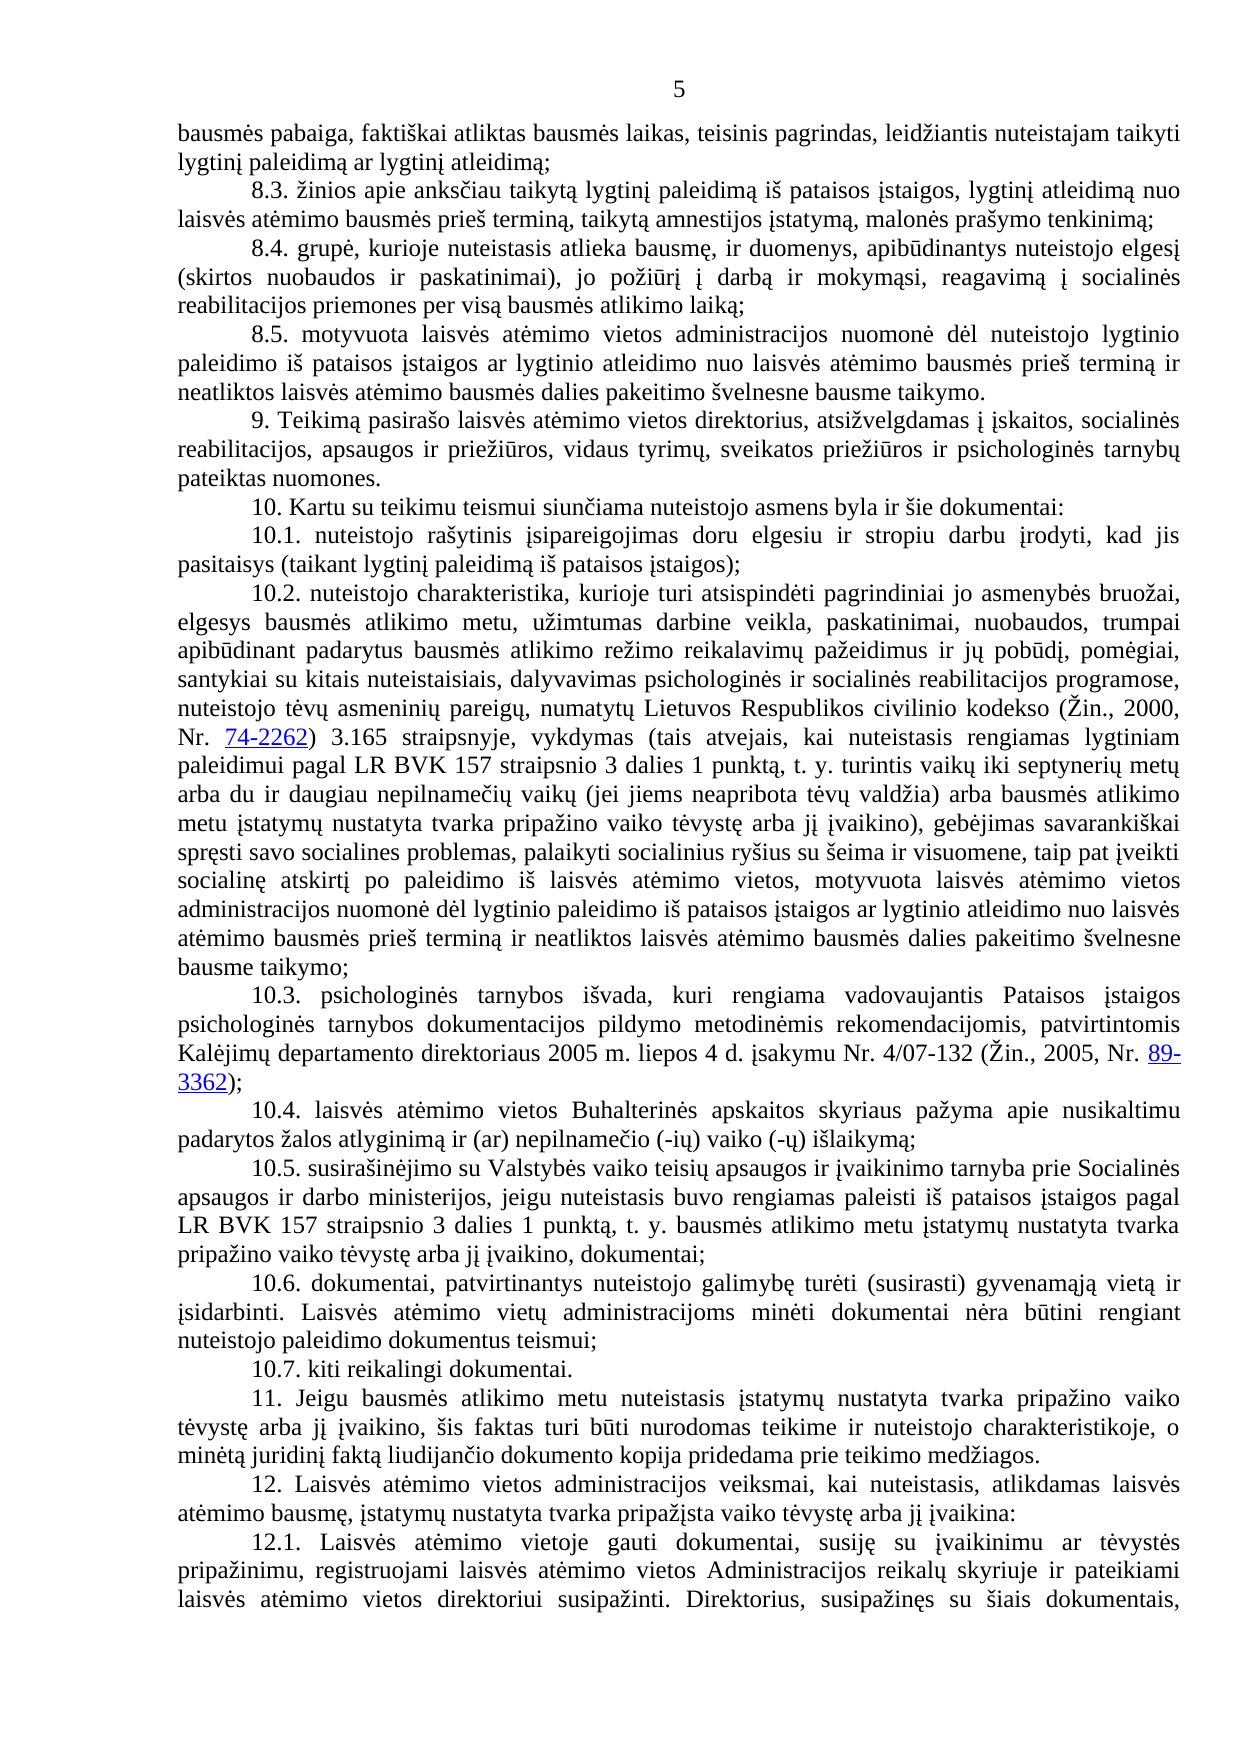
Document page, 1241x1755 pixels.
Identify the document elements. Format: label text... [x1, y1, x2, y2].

text 10.3. psichologinės tarnybos išvada, kuri rengiama vadovaujantis Pataisos įstaigos psichologinės tarnybos dokumentacijos pildymo metodinėmis rekomendacijomis, patvirtintomis Kalėjimų departamento direktoriaus 2005 m. liepos 4 d. įsakymu Nr. 4/07-132 (Žin., 2005, Nr. 89-3362); [177, 981, 1181, 1096]
text 9. Teikimą pasirašo laisvės atėmimo vietos direktorius, atsižvelgdamas į įskaitos, socialinės reabilitacijos, apsaugos ir priežiūros, vidaus tyrimų, sveikatos priežiūros ir psichologinės tarnybų pateiktas nuomones. [177, 406, 1181, 492]
text 8.5. motyvuota laisvės atėmimo vietos administracijos nuomonė dėl nuteistojo lygtinio paleidimo iš pataisos įstaigos ar lygtinio atleidimo nuo laisvės atėmimo bausmės prieš terminą ir neatliktos laisvės atėmimo bausmės dalies pakeitimo švelnesne bausme taikymo. [177, 319, 1181, 406]
text 10.5. susirašinėjimo su Valstybės vaiko teisių apsaugos ir įvaikinimo tarnyba prie Socialinės apsaugos ir darbo ministerijos, jeigu nuteistasis buvo rengiamas paleisti iš pataisos įstaigos pagal LR BVK 157 straipsnio 3 dalies 1 punktą, t. y. bausmės atlikimo metu įstatymų nustatyta tvarka pripažino vaiko tėvystę arba jį įvaikino, dokumentai; [177, 1153, 1181, 1268]
text 11. Jeigu bausmės atlikimo metu nuteistasis įstatymų nustatyta tvarka pripažino vaiko tėvystę arba jį įvaikino, šis faktas turi būti nurodomas teikime ir nuteistojo charakteristikoje, o minėtą juridinį faktą liudijančio dokumento kopija pridedama prie teikimo medžiagos. [177, 1383, 1181, 1469]
text 10.7. kiti reikalingi dokumentai. [177, 1354, 1181, 1383]
text 10.4. laisvės atėmimo vietos Buhalterinės apskaitos skyriaus pažyma apie nusikaltimu padarytos žalos atlyginimą ir (ar) nepilnamečio (-ių) vaiko (-ų) išlaikymą; [177, 1096, 1181, 1153]
text bausmės pabaiga, faktiškai atliktas bausmės laikas, teisinis pagrindas, leidžiantis nuteistajam taikyti lygtinį paleidimą ar lygtinį atleidimą; [177, 118, 1181, 176]
text 12. Laisvės atėmimo vietos administracijos veiksmai, kai nuteistasis, atlikdamas laisvės atėmimo bausmę, įstatymų nustatyta tvarka pripažįsta vaiko tėvystę arba jį įvaikina: [177, 1469, 1181, 1527]
text 8.3. žinios apie anksčiau taikytą lygtinį paleidimą iš pataisos įstaigos, lygtinį atleidimą nuo laisvės atėmimo bausmės prieš terminą, taikytą amnestijos įstatymą, malonės prašymo tenkinimą; [177, 176, 1181, 233]
text 10.2. nuteistojo charakteristika, kurioje turi atsispindėti pagrindiniai jo asmenybės bruožai, elgesys bausmės atlikimo metu, užimtumas darbine veikla, paskatinimai, nuobaudos, trumpai apibūdinant padarytus bausmės atlikimo režimo reikalavimų pažeidimus ir jų pobūdį, pomėgiai, santykiai su kitais nuteistaisiais, dalyvavimas psichologinės ir socialinės reabilitacijos programose, nuteistojo tėvų asmeninių pareigų, numatytų Lietuvos Respublikos civilinio kodekso (Žin., 2000, Nr. 74-2262) 3.165 straipsnyje, vykdymas (tais atvejais, kai nuteistasis rengiamas lygtiniam paleidimui pagal LR BVK 157 straipsnio 3 dalies 1 punktą, t. y. turintis vaikų iki septynerių metų arba du ir daugiau nepilnamečių vaikų (jei jiems neapribota tėvų valdžia) arba bausmės atlikimo metu įstatymų nustatyta tvarka pripažino vaiko tėvystę arba jį įvaikino), gebėjimas savarankiškai spręsti savo socialines problemas, palaikyti socialinius ryšius su šeima ir visuomene, taip pat įveikti socialinę atskirtį po paleidimo iš laisvės atėmimo vietos, motyvuota laisvės atėmimo vietos administracijos nuomonė dėl lygtinio paleidimo iš pataisos įstaigos ar lygtinio atleidimo nuo laisvės atėmimo bausmės prieš terminą ir neatliktos laisvės atėmimo bausmės dalies pakeitimo švelnesne bausme taikymo; [177, 578, 1181, 981]
text 10.1. nuteistojo rašytinis įsipareigojimas doru elgesiu ir stropiu darbu įrodyti, kad jis pasitaisys (taikant lygtinį paleidimą iš pataisos įstaigos); [177, 521, 1181, 578]
text 12.1. Laisvės atėmimo vietoje gauti dokumentai, susiję su įvaikinimu ar tėvystės pripažinimu, registruojami laisvės atėmimo vietos Administracijos reikalų skyriuje ir pateikiami laisvės atėmimo vietos direktoriui susipažinti. Direktorius, susipažinęs su šiais dokumentais, [177, 1527, 1181, 1613]
text 8.4. grupė, kurioje nuteistasis atlieka bausmę, ir duomenys, apibūdinantys nuteistojo elgesį (skirtos nuobaudos ir paskatinimai), jo požiūrį į darbą ir mokymąsi, reagavimą į socialinės reabilitacijos priemones per visą bausmės atlikimo laiką; [177, 233, 1181, 319]
text 10. Kartu su teikimu teismui siunčiama nuteistojo asmens byla ir šie dokumentai: [177, 492, 1181, 521]
text 10.6. dokumentai, patvirtinantys nuteistojo galimybę turėti (susirasti) gyvenamąją vietą ir įsidarbinti. Laisvės atėmimo vietų administracijoms minėti dokumentai nėra būtini rengiant nuteistojo paleidimo dokumentus teismui; [177, 1268, 1181, 1354]
